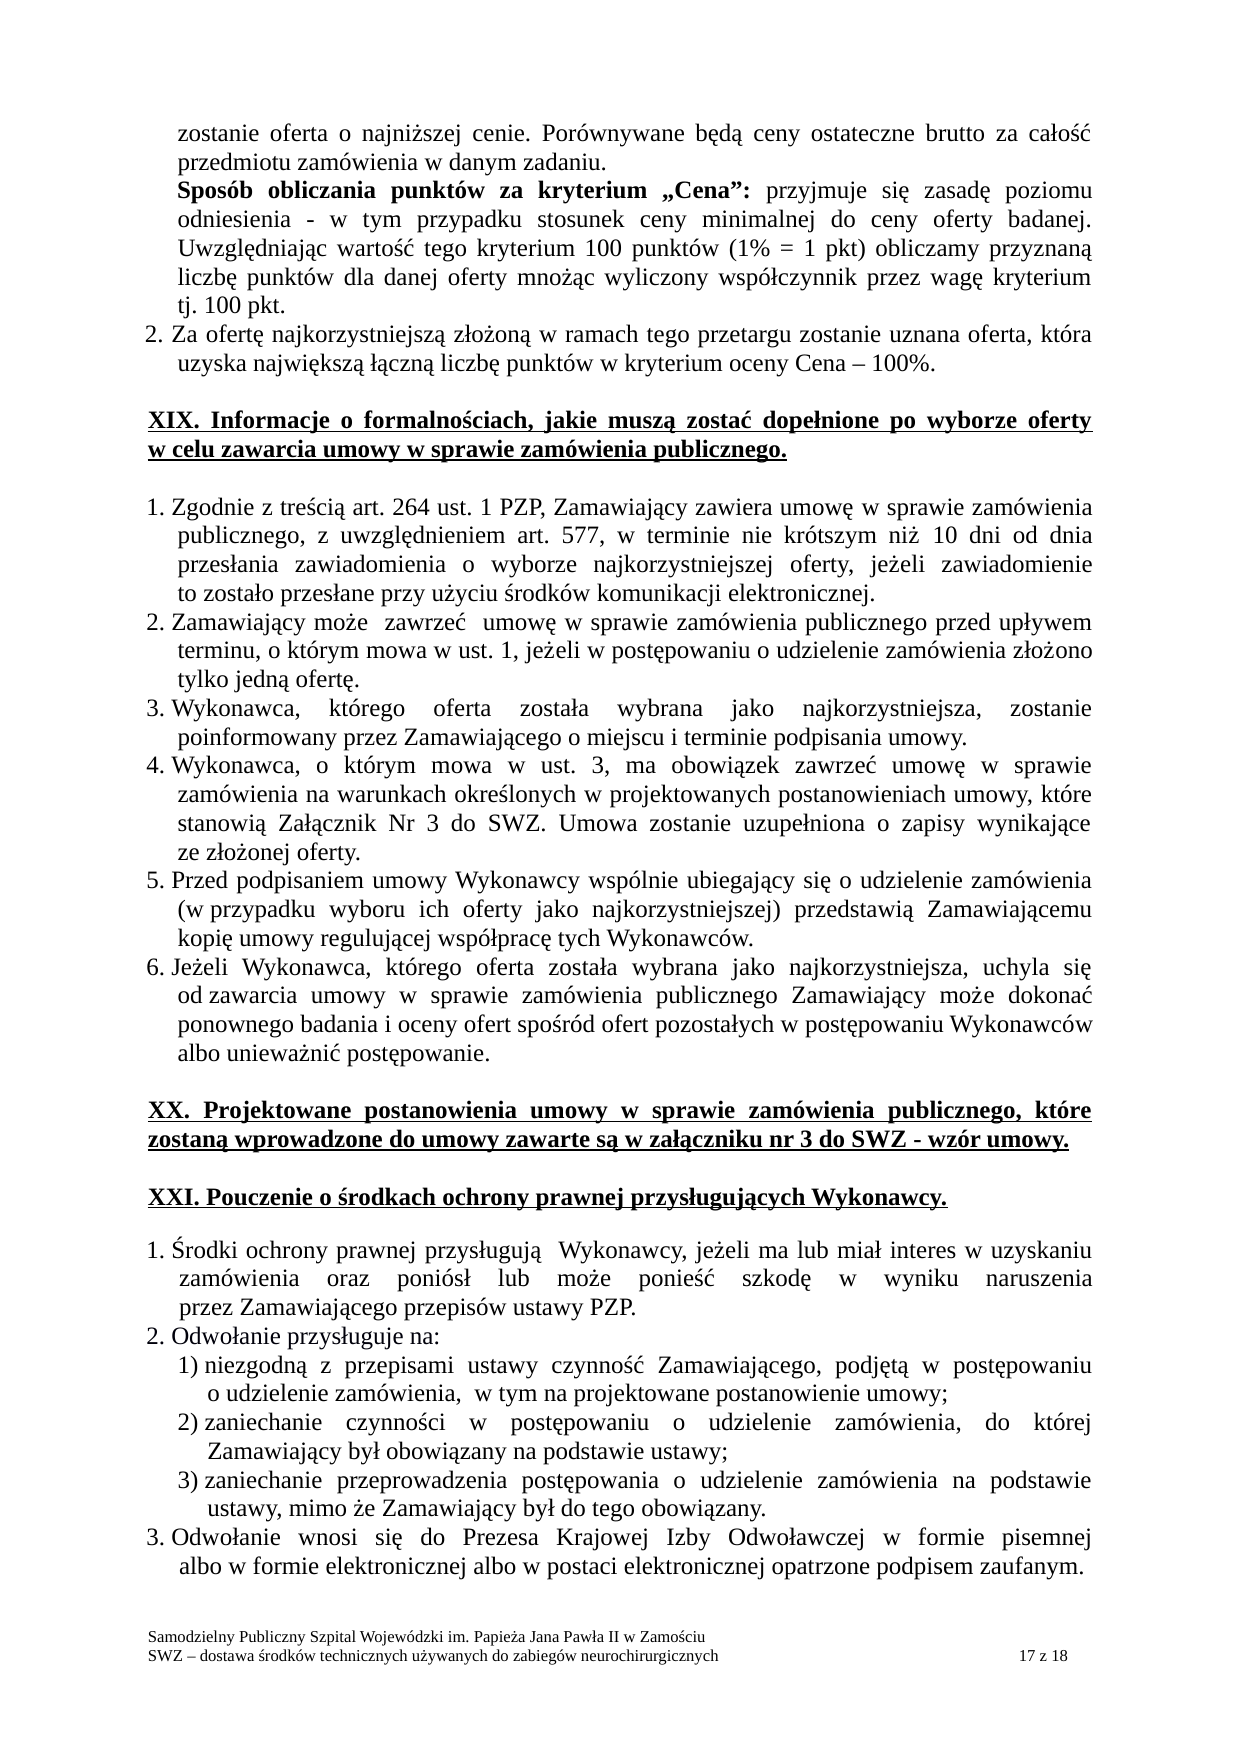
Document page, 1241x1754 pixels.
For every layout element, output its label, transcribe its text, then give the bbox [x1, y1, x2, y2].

list Zgodnie z treścią art. 264 ust. 1 PZP, Zamawiający zawiera umowę w sprawie zamówienia publicznego, z uwzględnieniem art. 577, w terminie nie krótszym niż 10 dni od dnia przesłania zawiadomienia o wyborze najkorzystniejszej oferty, jeżeli zawiadomienie to zostało przesłane przy użyciu środków komunikacji elektronicznej. [146, 492, 1093, 607]
list Jeżeli Wykonawca, którego oferta została wybrana jako najkorzystniejsza, uchyla się od zawarcia umowy w sprawie zamówienia publicznego Zamawiający może dokonać ponownego badania i oceny ofert spośród ofert pozostałych w postępowaniu Wykonawców albo unieważnić postępowanie. [146, 952, 1093, 1067]
list niezgodną z przepisami ustawy czynność Zamawiającego, podjętą w postępowaniu o udzielenie zamówienia, w tym na projektowane postanowienie umowy; [177, 1350, 1093, 1407]
text XX. Projektowane postanowienia umowy w sprawie zamówienia publicznego, które zostaną wprowadzone do umowy zawarte są w załączniku nr 3 do SWZ - wzór umowy. [148, 1096, 1093, 1153]
list Wykonawca, którego oferta została wybrana jako najkorzystniejsza, zostanie poinformowany przez Zamawiającego o miejscu i terminie podpisania umowy. [146, 693, 1093, 751]
text 2. Za ofertę najkorzystniejszą złożoną w ramach tego przetargu zostanie uznana oferta, która uzyska największą łączną liczbę punktów w kryterium oceny Cena – 100%. [144, 319, 1093, 377]
list Odwołanie przysługuje na: [146, 1321, 1093, 1350]
list Wykonawca, o którym mowa w ust. 3, ma obowiązek zawrzeć umowę w sprawie zamówienia na warunkach określonych w projektowanych postanowieniach umowy, które stanowią Załącznik Nr 3 do SWZ. Umowa zostanie uzupełniona o zapisy wynikające ze złożonej oferty. [146, 751, 1093, 866]
list zaniechanie czynności w postępowaniu o udzielenie zamówienia, do której Zamawiający był obowiązany na podstawie ustawy; [177, 1407, 1093, 1465]
list Przed podpisaniem umowy Wykonawcy wspólnie ubiegający się o udzielenie zamówienia (w przypadku wyboru ich oferty jako najkorzystniejszej) przedstawią Zamawiającemu kopię umowy regulującej współpracę tych Wykonawców. [146, 866, 1093, 952]
text w celu zawarcia umowy w sprawie zamówienia publicznego. [148, 432, 1093, 463]
list zostanie oferta o najniższej cenie. Porównywane będą ceny ostateczne brutto za całość przedmiotu zamówienia w danym zadaniu. [176, 118, 1093, 176]
list zaniechanie przeprowadzenia postępowania o udzielenie zamówienia na podstawie ustawy, mimo że Zamawiający był do tego obowiązany. [177, 1465, 1093, 1522]
text XIX. Informacje o formalnościach, jakie muszą zostać dopełnione po wyborze oferty [148, 406, 1093, 431]
list Odwołanie wnosi się do Prezesa Krajowej Izby Odwoławczej w formie pisemnej albo w formie elektronicznej albo w postaci elektronicznej opatrzone podpisem zaufanym. [146, 1522, 1093, 1580]
text Sposób obliczania punktów za kryterium „Cena”: przyjmuje się zasadę poziomu odniesienia - w tym przypadku stosunek ceny minimalnej do ceny oferty badanej. Uwzględniając wartość tego kryterium 100 punktów (1% = 1 pkt) obliczamy przyznaną liczbę punktów dla danej oferty mnożąc wyliczony współczynnik przez wagę kryterium tj. 100 pkt. [148, 176, 1093, 319]
list Środki ochrony prawnej przysługują Wykonawcy, jeżeli ma lub miał interes w uzyskaniu zamówienia oraz poniósł lub może ponieść szkodę w wyniku naruszenia przez Zamawiającego przepisów ustawy PZP. [146, 1235, 1093, 1321]
list Zamawiający może zawrzeć umowę w sprawie zamówienia publicznego przed upływem terminu, o którym mowa w ust. 1, jeżeli w postępowaniu o udzielenie zamówienia złożono tylko jedną ofertę. [146, 607, 1093, 693]
text XXI. Pouczenie o środkach ochrony prawnej przysługujących Wykonawcy. [148, 1182, 1093, 1211]
